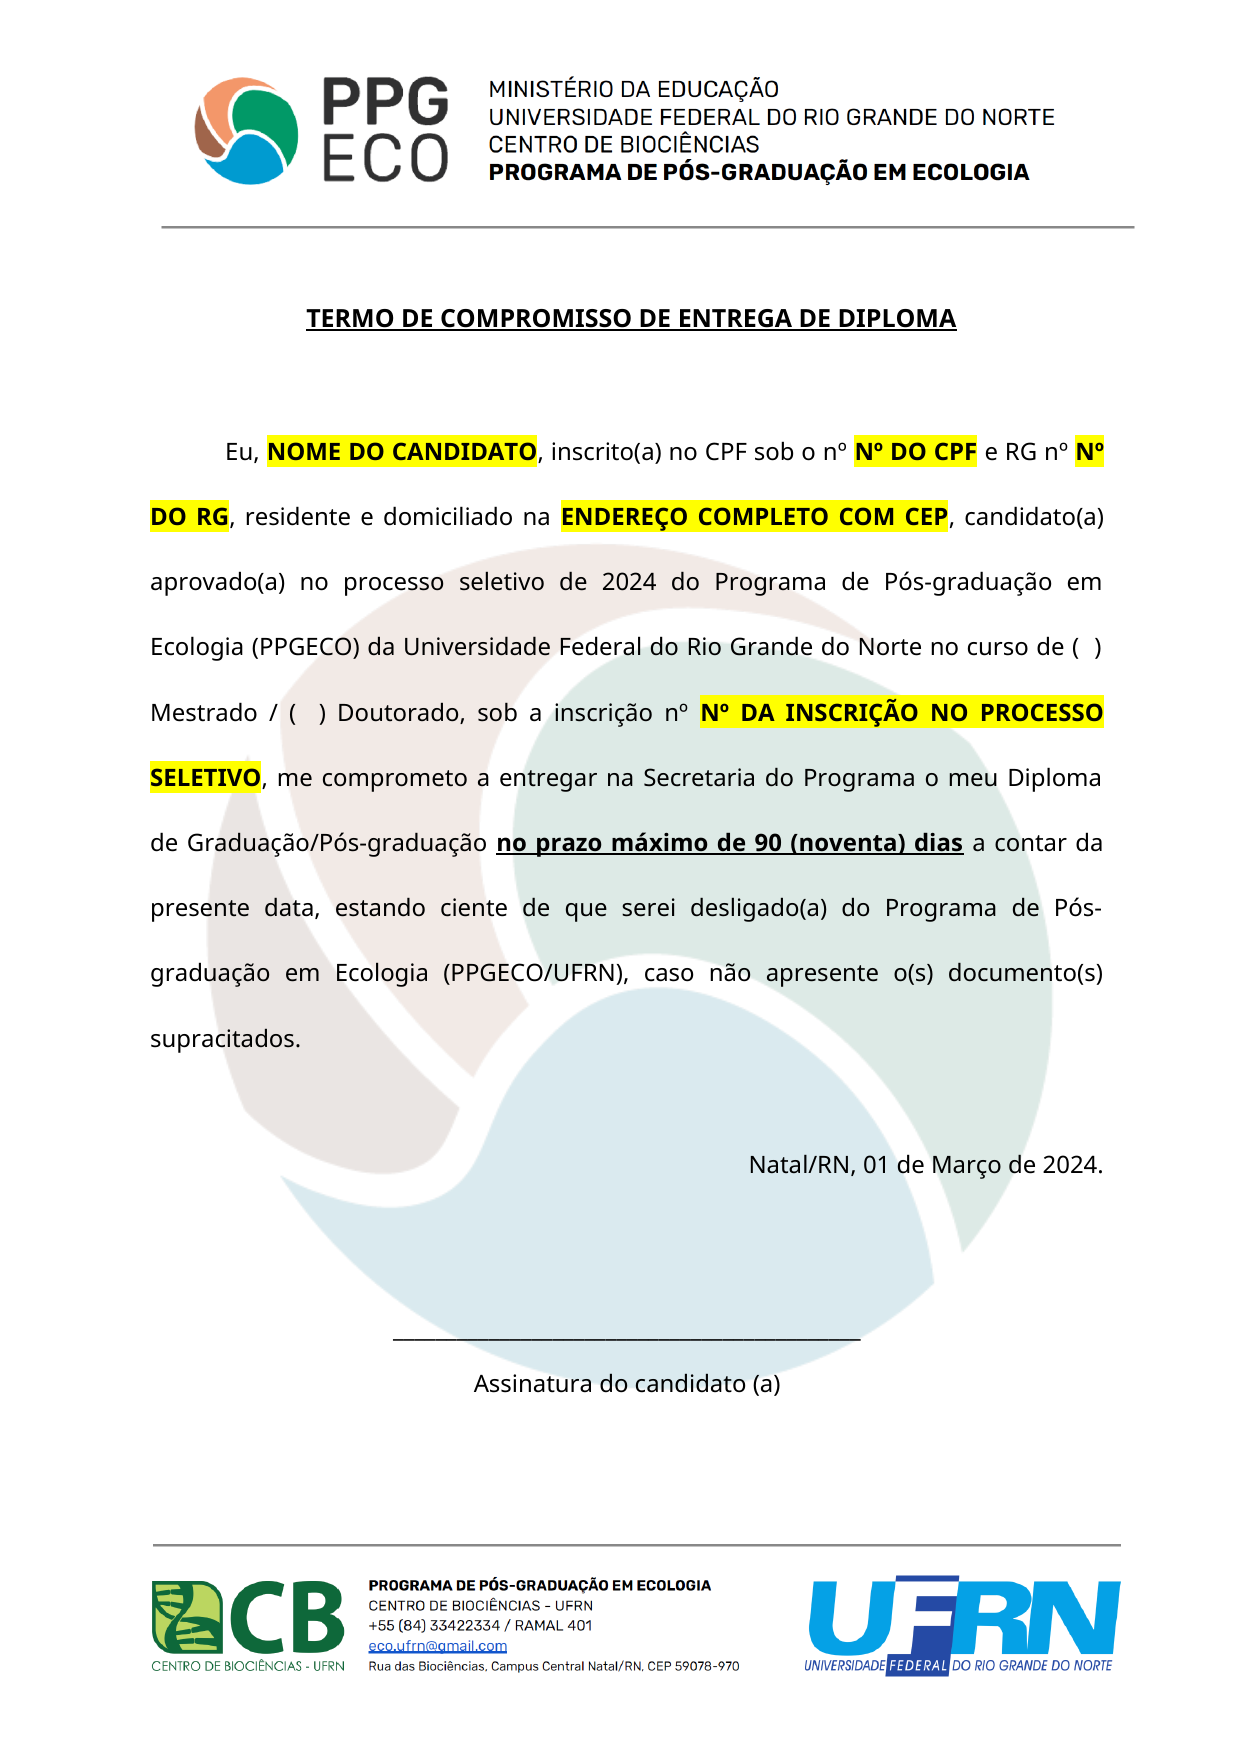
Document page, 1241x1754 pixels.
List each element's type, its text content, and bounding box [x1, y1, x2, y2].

text ____________________________________________ [150, 1312, 1104, 1344]
text Assinatura do candidato (a) [150, 1367, 1104, 1399]
text Eu, NOME DO CANDIDATO, inscrito(a) no CPF sob o nº Nº DO CPF e RG nº Nº DO RG, residente e domiciliado na ENDEREÇO COMPLETO COM CEP, candidato(a) aprovado(a) no processo seletivo de 2024 do Programa de Pós-graduação em Ecologia (PPGECO) da Universidade Federal do Rio Grande do Norte no curso de ( ) Mestrado / ( ) Doutorado, sob a inscrição nº Nº DA INSCRIÇÃO NO PROCESSO SELETIVO, me comprometo a entregar na Secretaria do Programa o meu Diploma de Graduação/Pós-graduação no prazo máximo de 90 (noventa) dias a contar da presente data, estando ciente de que serei desligado(a) do Programa de Pós-graduação em Ecologia (PPGECO/UFRN), caso não apresente o(s) documento(s) supracitados. [150, 434, 1104, 1054]
text Natal/RN, 01 de Março de 2024. [150, 1147, 1104, 1180]
text TERMO DE COMPROMISSO DE ENTREGA DE DIPLOMA [150, 301, 1112, 335]
picture [0, 75, 1241, 1754]
